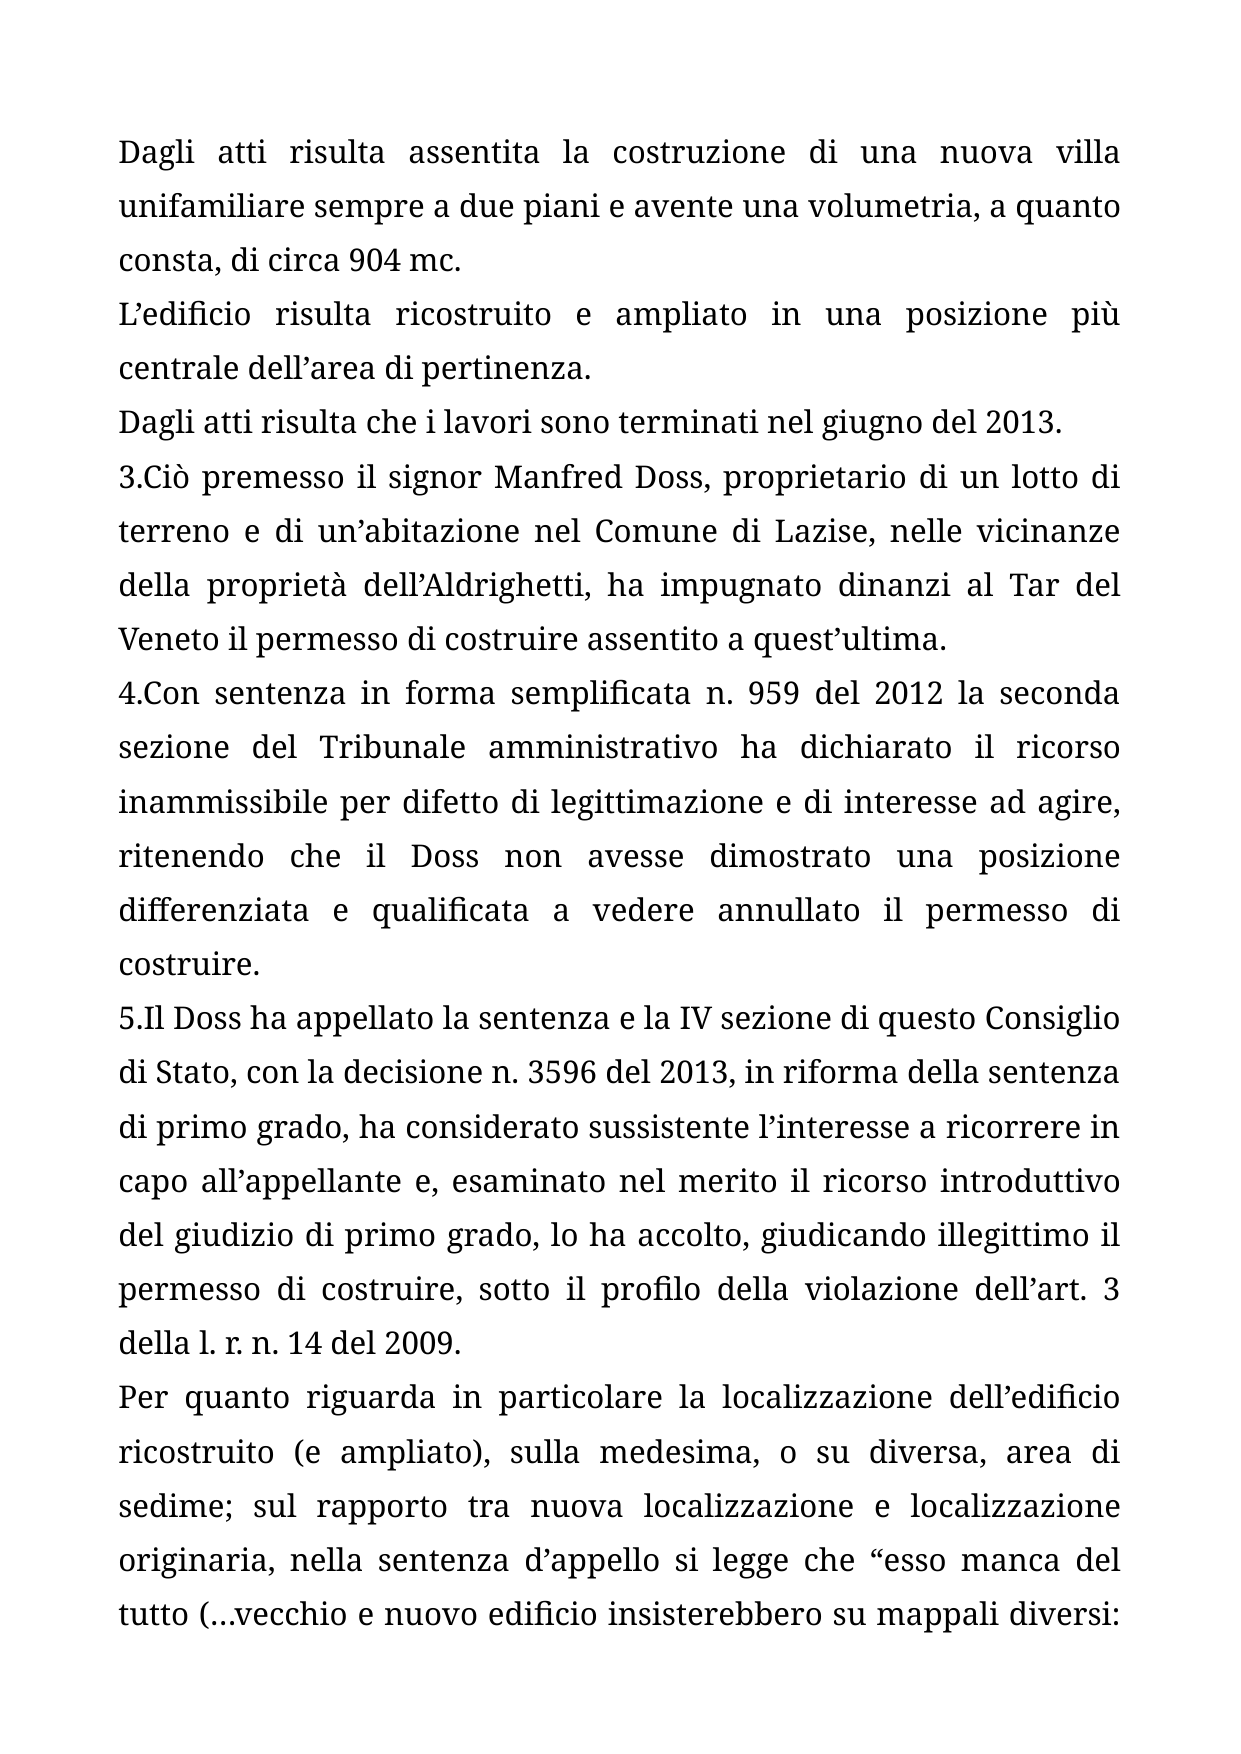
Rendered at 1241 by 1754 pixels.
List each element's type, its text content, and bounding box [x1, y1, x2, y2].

text 3.Ciò premesso il signor Manfred Doss, proprietario di un lotto di terreno e di un’abitazione nel Comune di Lazise, nelle vicinanze della proprietà dell’Aldrighetti, ha impugnato dinanzi al Tar del Veneto il permesso di costruire assentito a quest’ultima. [118, 443, 1122, 660]
text L’edificio risulta ricostruito e ampliato in una posizione più centrale dell’area di pertinenza. [118, 281, 1122, 389]
text Per quanto riguarda in particolare la localizzazione dell’edificio ricostruito (e ampliato), sulla medesima, o su diversa, area di sedime; sul rapporto tra nuova localizzazione e localizzazione originaria, nella sentenza d’appello si legge che “esso manca del tutto (…vecchio e nuovo edificio insisterebbero su mappali diversi: [118, 1364, 1122, 1635]
text 4.Con sentenza in forma semplificata n. 959 del 2012 la seconda sezione del Tribunale amministrativo ha dichiarato il ricorso inammissibile per difetto di legittimazione e di interesse ad agire, ritenendo che il Doss non avesse dimostrato una posizione differenziata e qualificata a vedere annullato il permesso di costruire. [118, 660, 1122, 985]
text Dagli atti risulta che i lavori sono terminati nel giugno del 2013. [118, 389, 1122, 443]
text Dagli atti risulta assentita la costruzione di una nuova villa unifamiliare sempre a due piani e avente una volumetria, a quanto consta, di circa 904 mc. [118, 118, 1122, 281]
text 5.Il Doss ha appellato la sentenza e la IV sezione di questo Consiglio di Stato, con la decisione n. 3596 del 2013, in riforma della sentenza di primo grado, ha considerato sussistente l’interesse a ricorrere in capo all’appellante e, esaminato nel merito il ricorso introduttivo del giudizio di primo grado, lo ha accolto, giudicando illegittimo il permesso di costruire, sotto il profilo della violazione dell’art. 3 della l. r. n. 14 del 2009. [118, 985, 1122, 1364]
